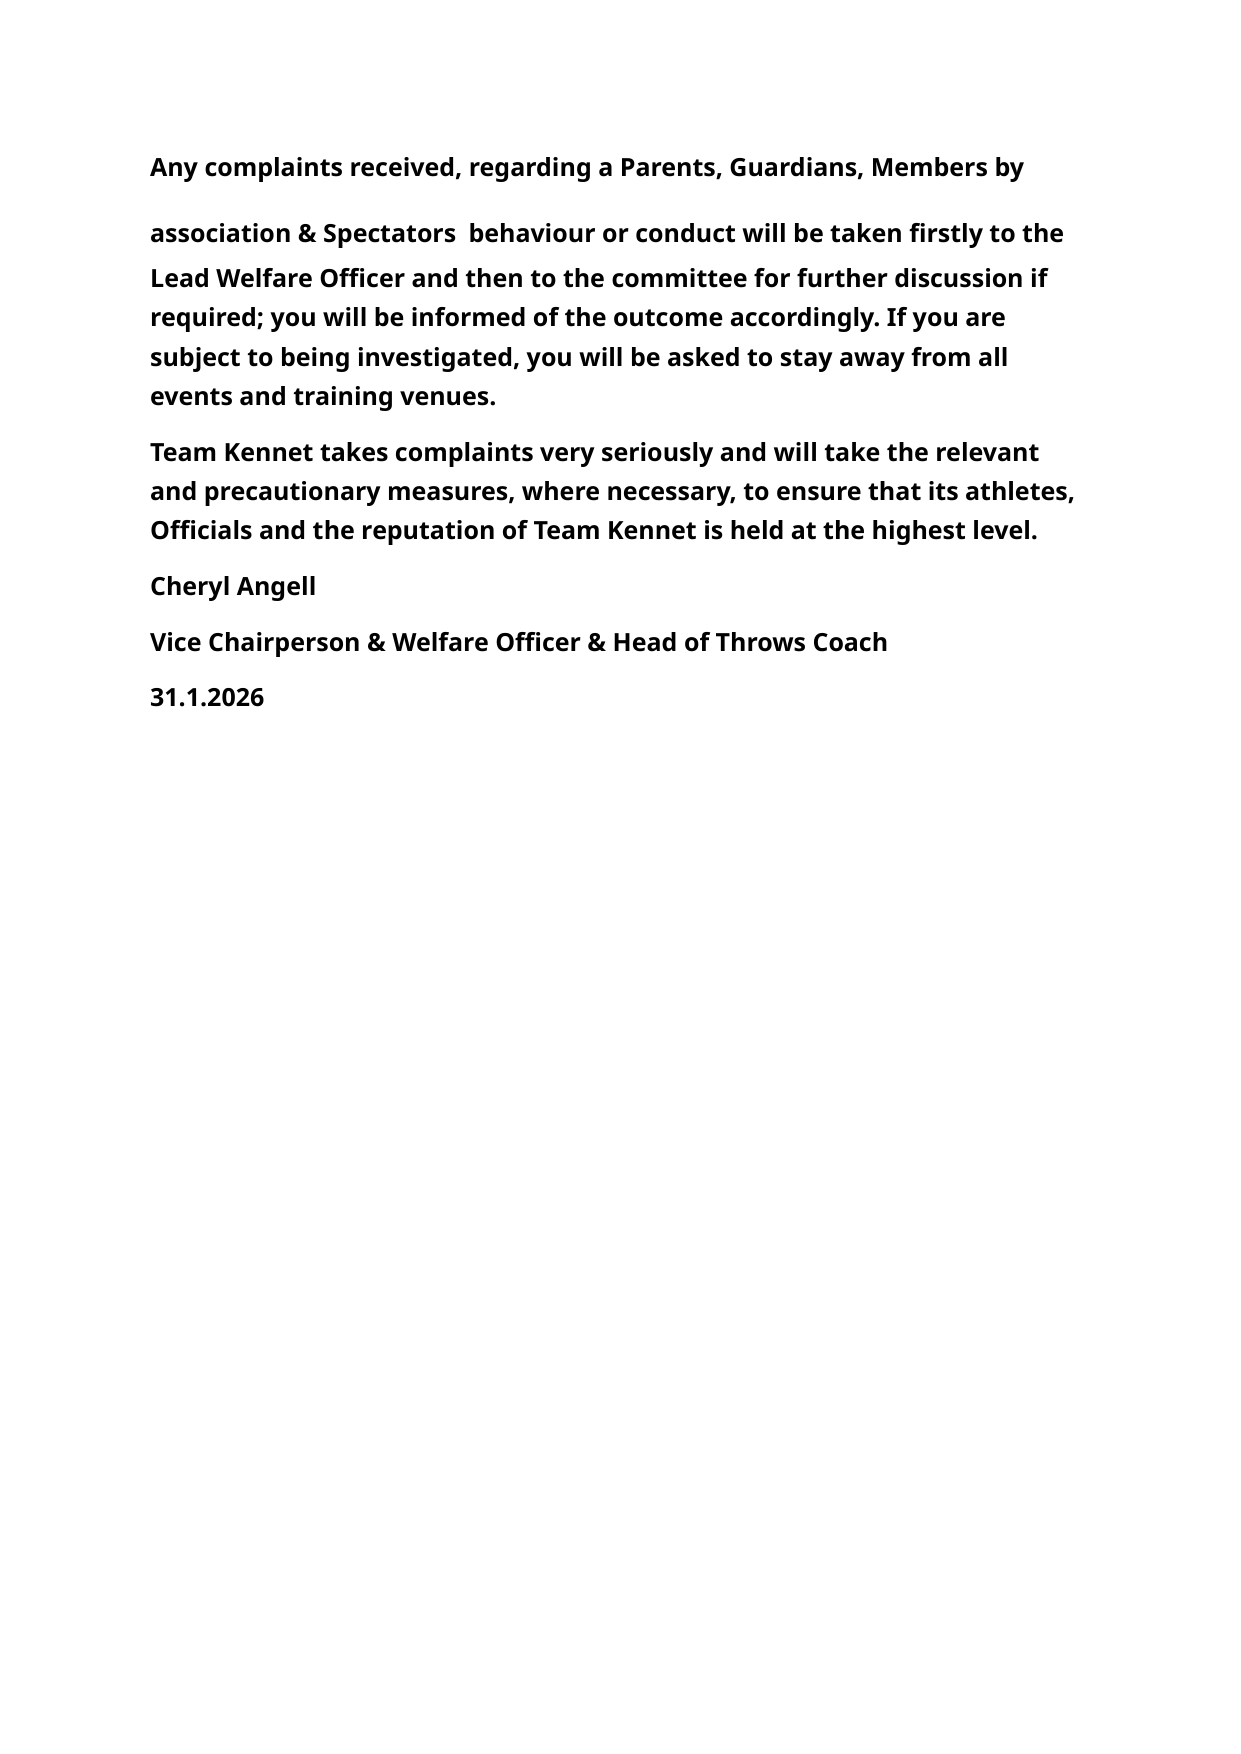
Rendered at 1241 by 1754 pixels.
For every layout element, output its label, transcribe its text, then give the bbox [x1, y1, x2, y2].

text Vice Chairperson & Welfare Officer & Head of Throws Coach [150, 624, 1090, 658]
text 31.1.2026 [150, 680, 1090, 714]
text Cheryl Angell [150, 568, 1090, 602]
text Any complaints received, regarding a Parents, Guardians, Members by association & Spectators behaviour or conduct will be taken firstly to the Lead Welfare Officer and then to the committee for further discussion if required; you will be informed of the outcome accordingly. If you are subject to being investigated, you will be asked to stay away from all events and training venues. [150, 150, 1090, 412]
text Team Kennet takes complaints very seriously and will take the relevant and precautionary measures, where necessary, to ensure that its athletes, Officials and the reputation of Team Kennet is held at the highest level. [150, 434, 1090, 547]
